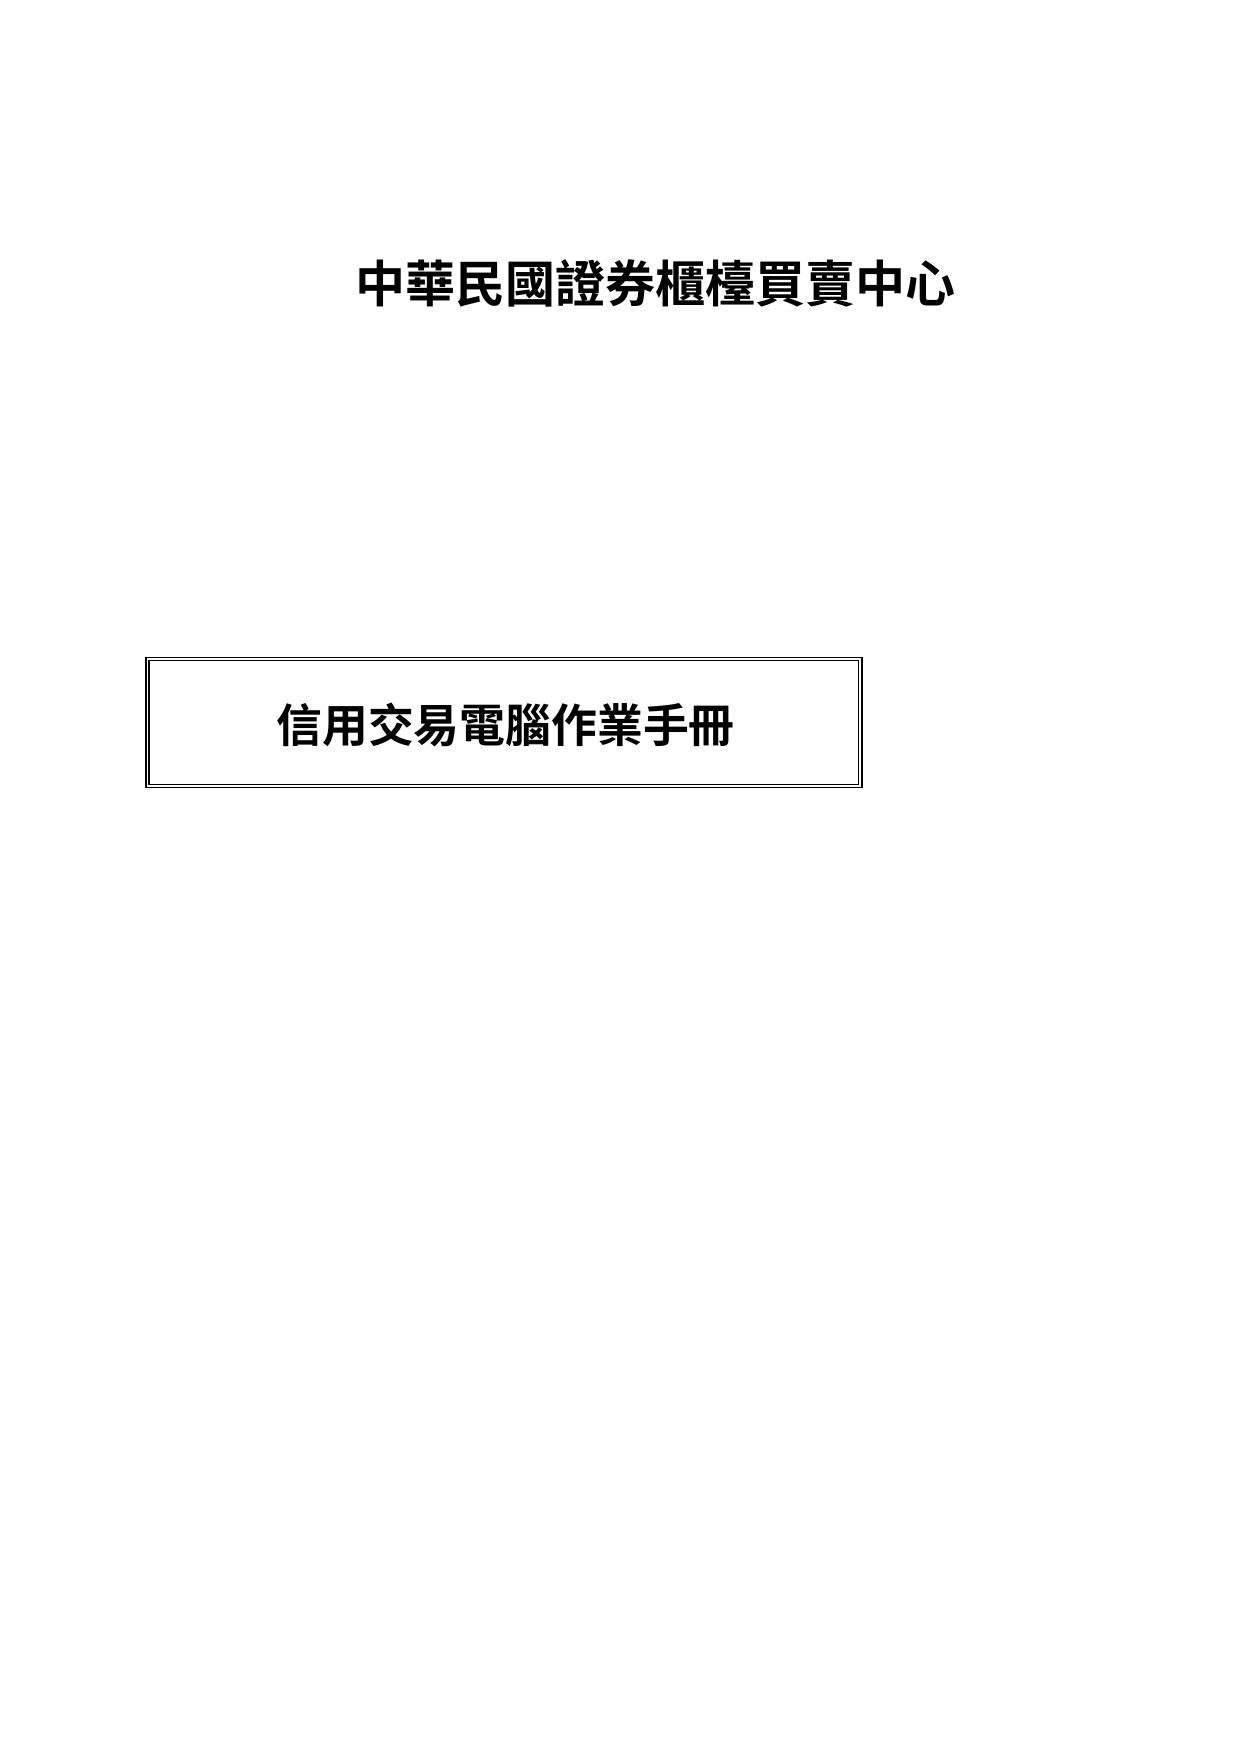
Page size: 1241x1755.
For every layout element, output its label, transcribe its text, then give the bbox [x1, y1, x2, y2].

text 中華民國證券櫃檯買賣中心 [148, 244, 1163, 317]
table_header 信用交易電腦作業手冊 [150, 661, 858, 783]
table_header [237, 1532, 682, 1579]
table_header [682, 1532, 1157, 1579]
